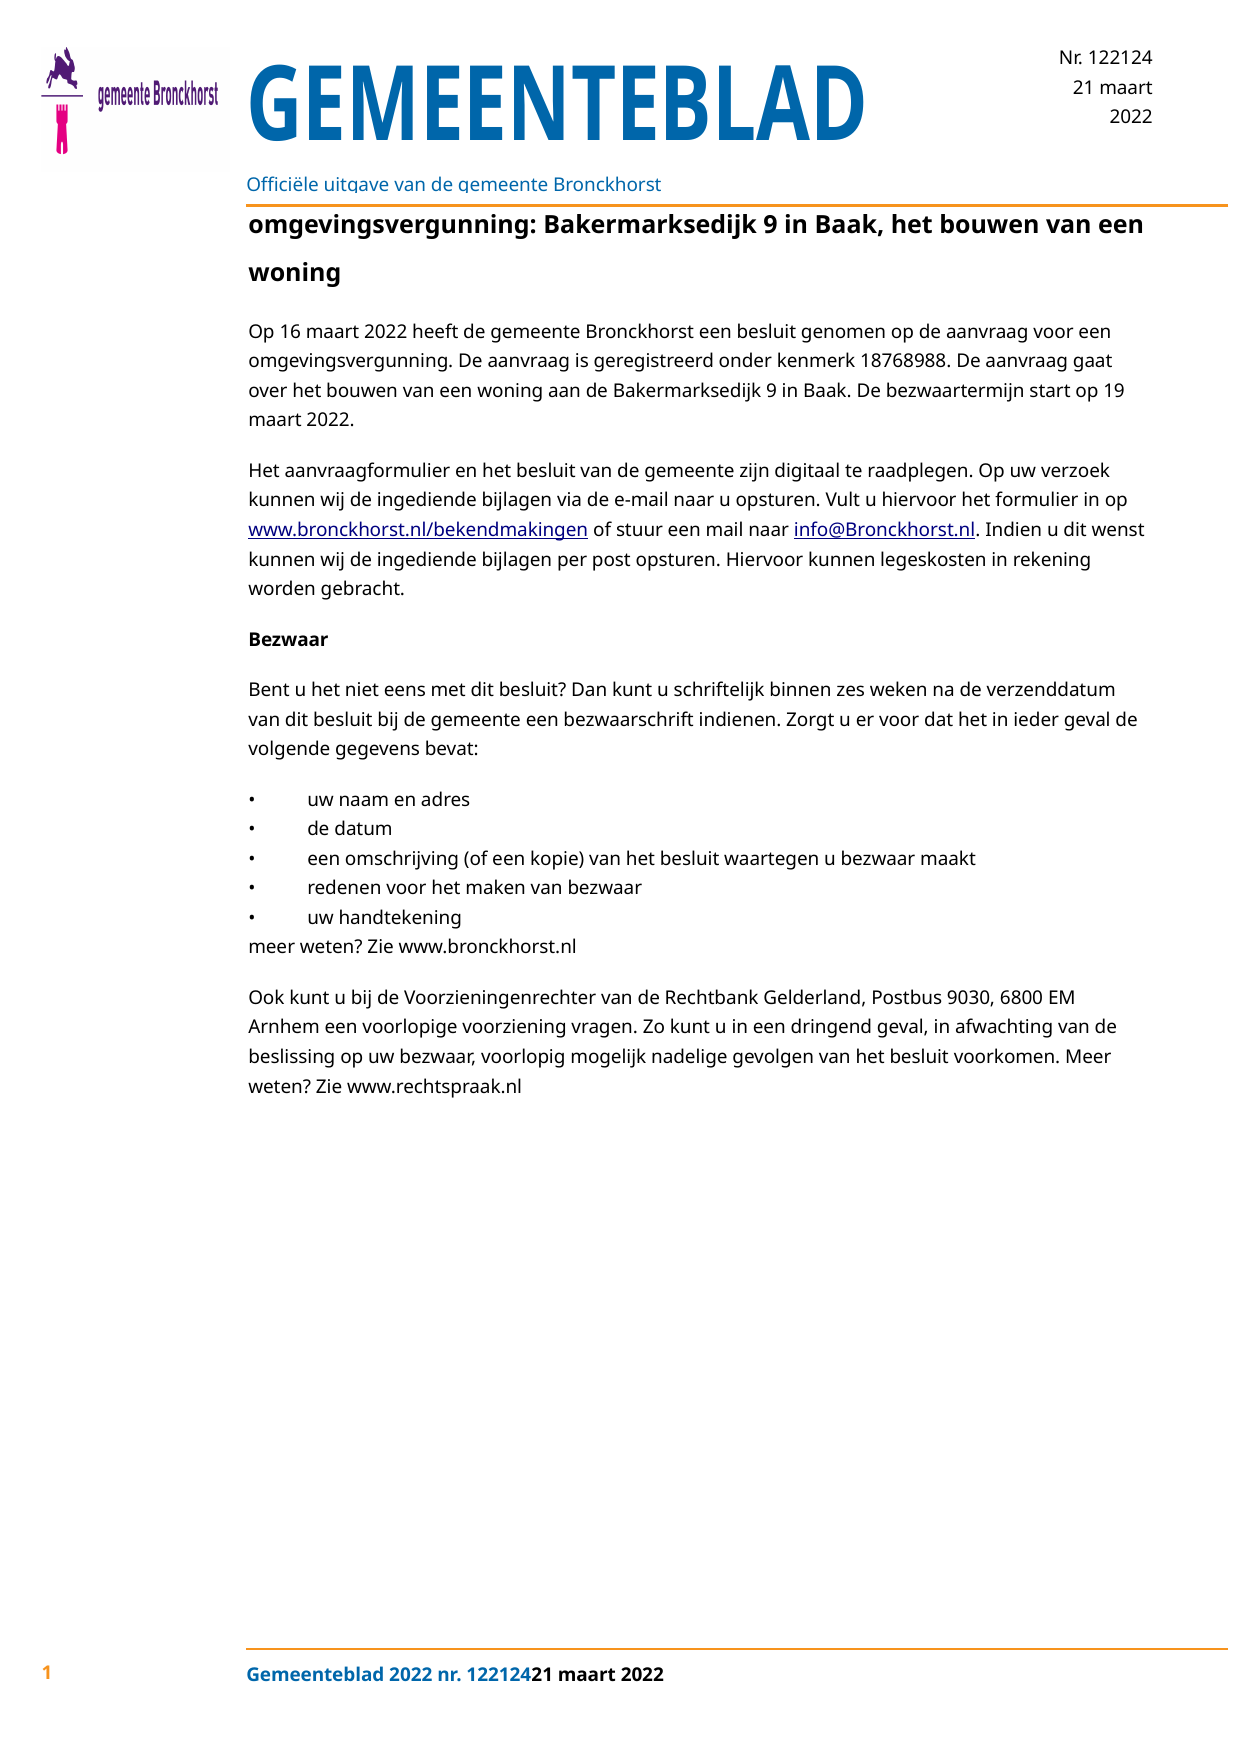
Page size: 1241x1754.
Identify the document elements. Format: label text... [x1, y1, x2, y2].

picture [41, 47, 231, 172]
text Het aanvraagformulier en het besluit van de gemeente zijn digitaal te raadplegen. Op uw verzoek kunnen wij de ingediende bijlagen via de e-mail naar u opsturen. Vult u hiervoor het formulier in op www.bronckhorst.nl/bekendmakingen of stuur een mail naar info@Bronckhorst.nl. Indien u dit wenst kunnen wij de ingediende bijlagen per post opsturen. Hiervoor kunnen legeskosten in rekening worden gebracht. [248, 457, 1152, 601]
text Bezwaar [248, 626, 1152, 652]
list de datum [248, 815, 1152, 841]
text meer weten? Zie www.bronckhorst.nl [248, 934, 1152, 959]
list uw naam en adres [248, 786, 1152, 812]
list uw handtekening [248, 904, 1152, 930]
list redenen voor het maken van bezwaar [248, 874, 1152, 900]
list een omschrijving (of een kopie) van het besluit waartegen u bezwaar maakt [248, 845, 1152, 871]
text Ook kunt u bij de Voorzieningenrechter van de Rechtbank Gelderland, Postbus 9030, 6800 EM Arnhem een voorlopige voorziening vragen. Zo kunt u in een dringend geval, in afwachting van de beslissing op uw bezwaar, voorlopig mogelijk nadelige gevolgen van het besluit voorkomen. Meer weten? Zie www.rechtspraak.nl [248, 984, 1152, 1099]
text omgevingsvergunning: Bakermarksedijk 9 in Baak, het bouwen van een woning [248, 207, 1152, 288]
text Bent u het niet eens met dit besluit? Dan kunt u schriftelijk binnen zes weken na de verzenddatum van dit besluit bij de gemeente een bezwaarschrift indienen. Zorgt u er voor dat het in ieder geval de volgende gegevens bevat: [248, 676, 1152, 761]
text Op 16 maart 2022 heeft de gemeente Bronckhorst een besluit genomen op de aanvraag voor een omgevingsvergunning. De aanvraag is geregistreerd onder kenmerk 18768988. De aanvraag gaat over het bouwen van een woning aan de Bakermarksedijk 9 in Baak. De bezwaartermijn start op 19 maart 2022. [248, 318, 1152, 432]
